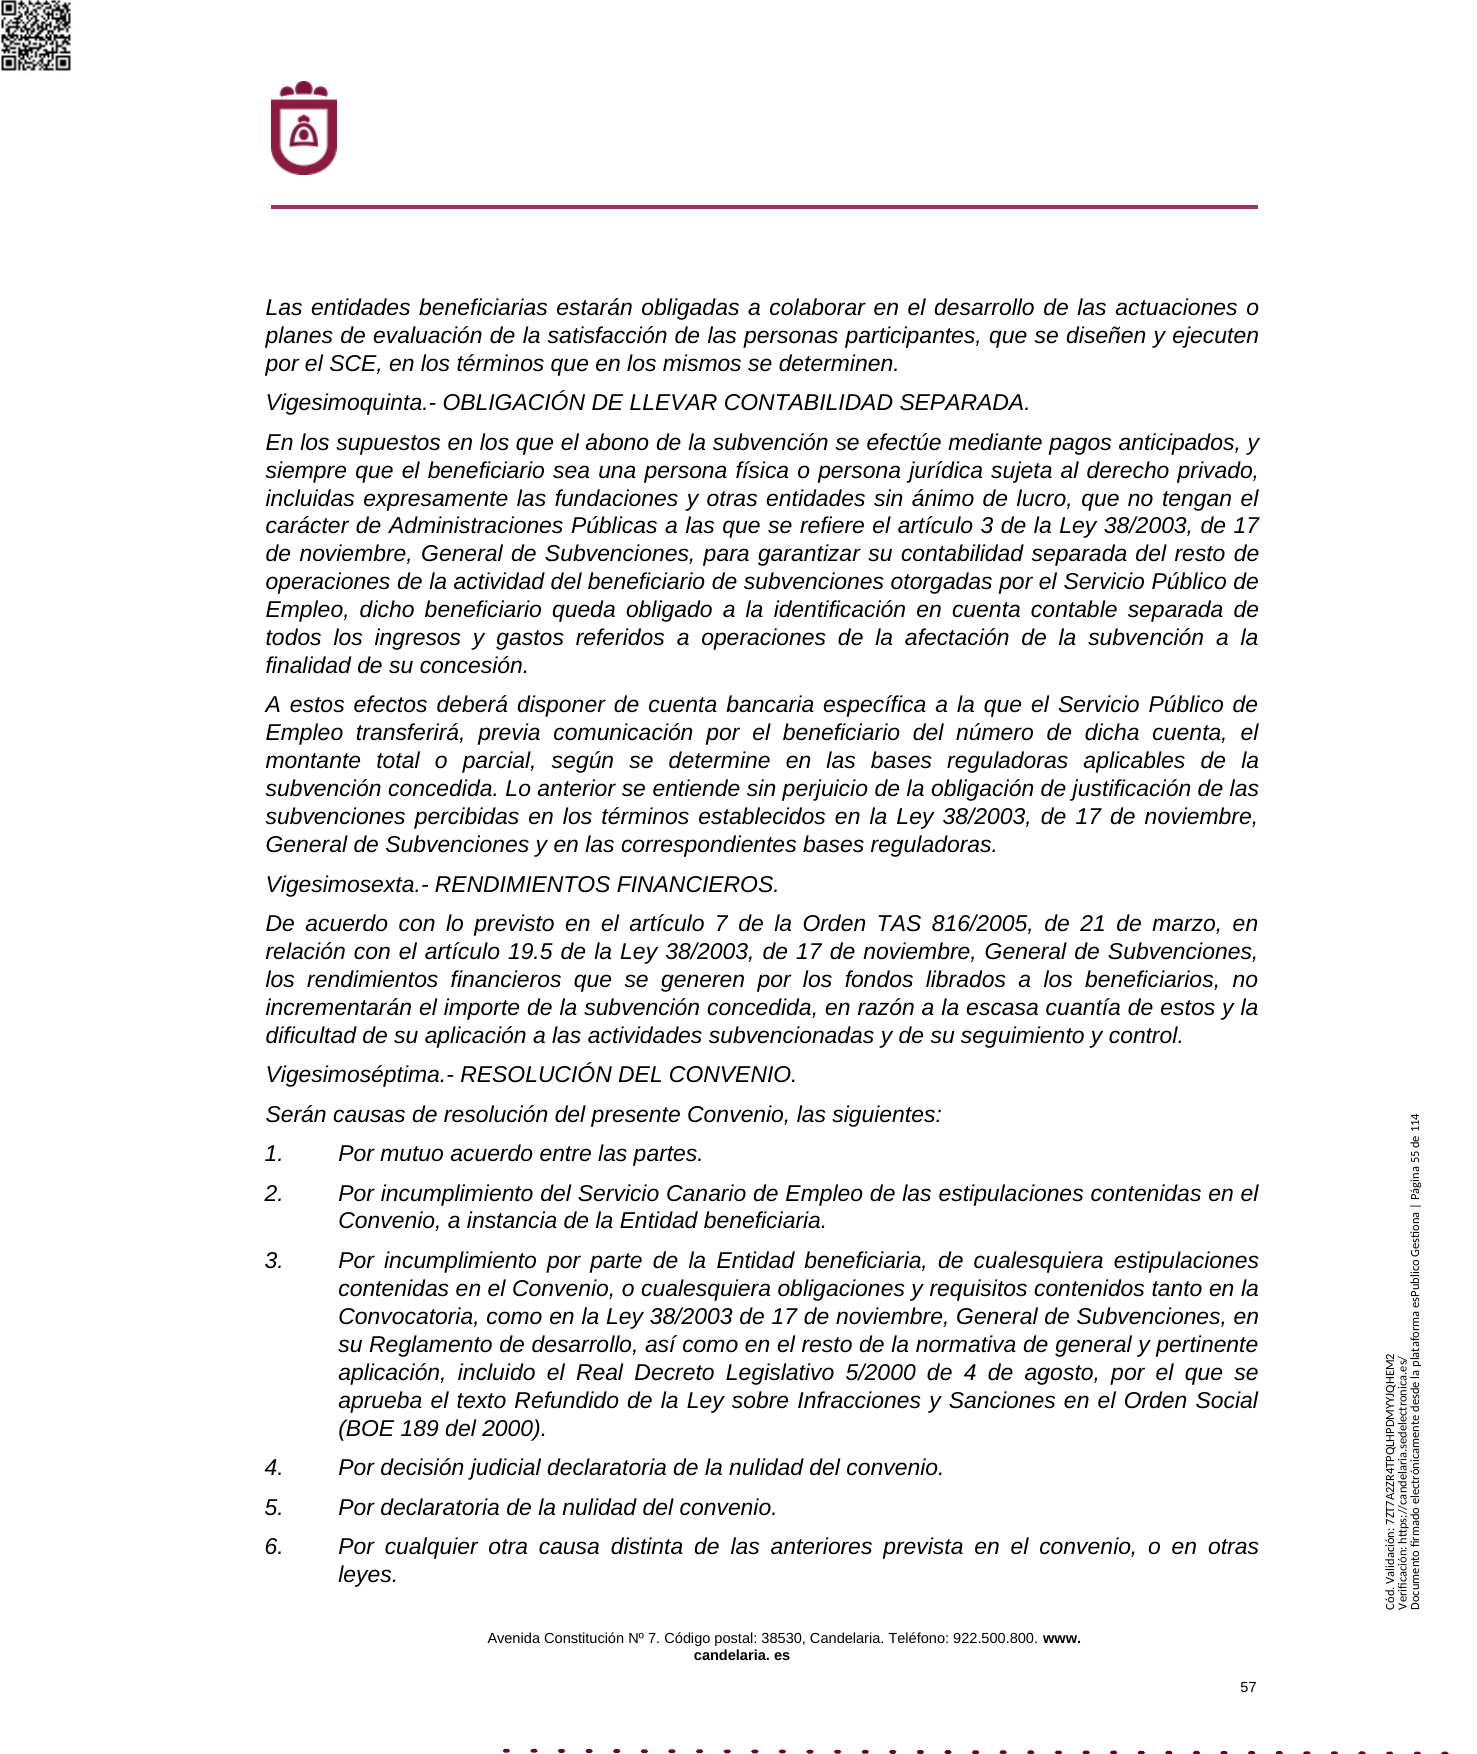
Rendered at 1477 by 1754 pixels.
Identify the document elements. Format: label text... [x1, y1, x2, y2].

text En los supuestos en los que el abono de la subvención se efectúe mediante pagos anticipados, y siempre que el beneficiario sea una persona física o persona jurídica sujeta al derecho privado, incluidas expresamente las fundaciones y otras entidades sin ánimo de lucro, que no tengan el carácter de Administraciones Públicas a las que se refiere el artículo 3 de la Ley 38/2003, de 17 de noviembre, General de Subvenciones, para garantizar su contabilidad separada del resto de operaciones de la actividad del beneficiario de subvenciones otorgadas por el Servicio Público de Empleo, dicho beneficiario queda obligado a la identificación en cuenta contable separada de todos los ingresos y gastos referidos a operaciones de la afectación de la subvención a la finalidad de su concesión. [265, 429, 1262, 678]
text Vigesimoséptima.- RESOLUCIÓN DEL CONVENIO. [265, 1061, 1262, 1087]
text Vigesimosexta.- RENDIMIENTOS FINANCIEROS. [265, 871, 1262, 897]
list Por cualquier otra causa distinta de las anteriores prevista en el convenio, o en otras leyes. [264, 1533, 1262, 1587]
text Las entidades beneficiarias estarán obligadas a colaborar en el desarrollo de las actuaciones o planes de evaluación de la satisfacción de las personas participantes, que se diseñen y ejecuten por el SCE, en los términos que en los mismos se determinen. [265, 294, 1262, 376]
list Por declaratoria de la nulidad del convenio. [264, 1493, 1262, 1520]
list Por incumplimiento por parte de la Entidad beneficiaria, de cualesquiera estipulaciones contenidas en el Convenio, o cualesquiera obligaciones y requisitos contenidos tanto en la Convocatoria, como en la Ley 38/2003 de 17 de noviembre, General de Subvenciones, en su Reglamento de desarrollo, así como en el resto de la normativa de general y pertinente aplicación, incluido el Real Decreto Legislativo 5/2000 de 4 de agosto, por el que se aprueba el texto Refundido de la Ley sobre Infracciones y Sanciones en el Orden Social (BOE 189 del 2000). [264, 1247, 1262, 1441]
list Por decisión judicial declaratoria de la nulidad del convenio. [264, 1454, 1262, 1480]
text Serán causas de resolución del presente Convenio, las siguientes: [265, 1101, 1262, 1127]
text De acuerdo con lo previsto en el artículo 7 de la Orden TAS 816/2005, de 21 de marzo, en relación con el artículo 19.5 de la Ley 38/2003, de 17 de noviembre, General de Subvenciones, los rendimientos financieros que se generen por los fondos librados a los beneficiarios, no incrementarán el importe de la subvención concedida, en razón a la escasa cuantía de estos y la dificultad de su aplicación a las actividades subvencionadas y de su seguimiento y control. [265, 910, 1262, 1048]
list Por incumplimiento del Servicio Canario de Empleo de las estipulaciones contenidas en el Convenio, a instancia de la Entidad beneficiaria. [264, 1179, 1262, 1234]
text A estos efectos deberá disponer de cuenta bancaria específica a la que el Servicio Público de Empleo transferirá, previa comunicación por el beneficiario del número de dicha cuenta, el montante total o parcial, según se determine en las bases reguladoras aplicables de la subvención concedida. Lo anterior se entiende sin perjuicio de la obligación de justificación de las subvenciones percibidas en los términos establecidos en la Ley 38/2003, de 17 de noviembre, General de Subvenciones y en las correspondientes bases reguladoras. [265, 691, 1262, 857]
text Vigesimoquinta.- OBLIGACIÓN DE LLEVAR CONTABILIDAD SEPARADA. [265, 389, 1262, 416]
list Por mutuo acuerdo entre las partes. [264, 1140, 1262, 1166]
